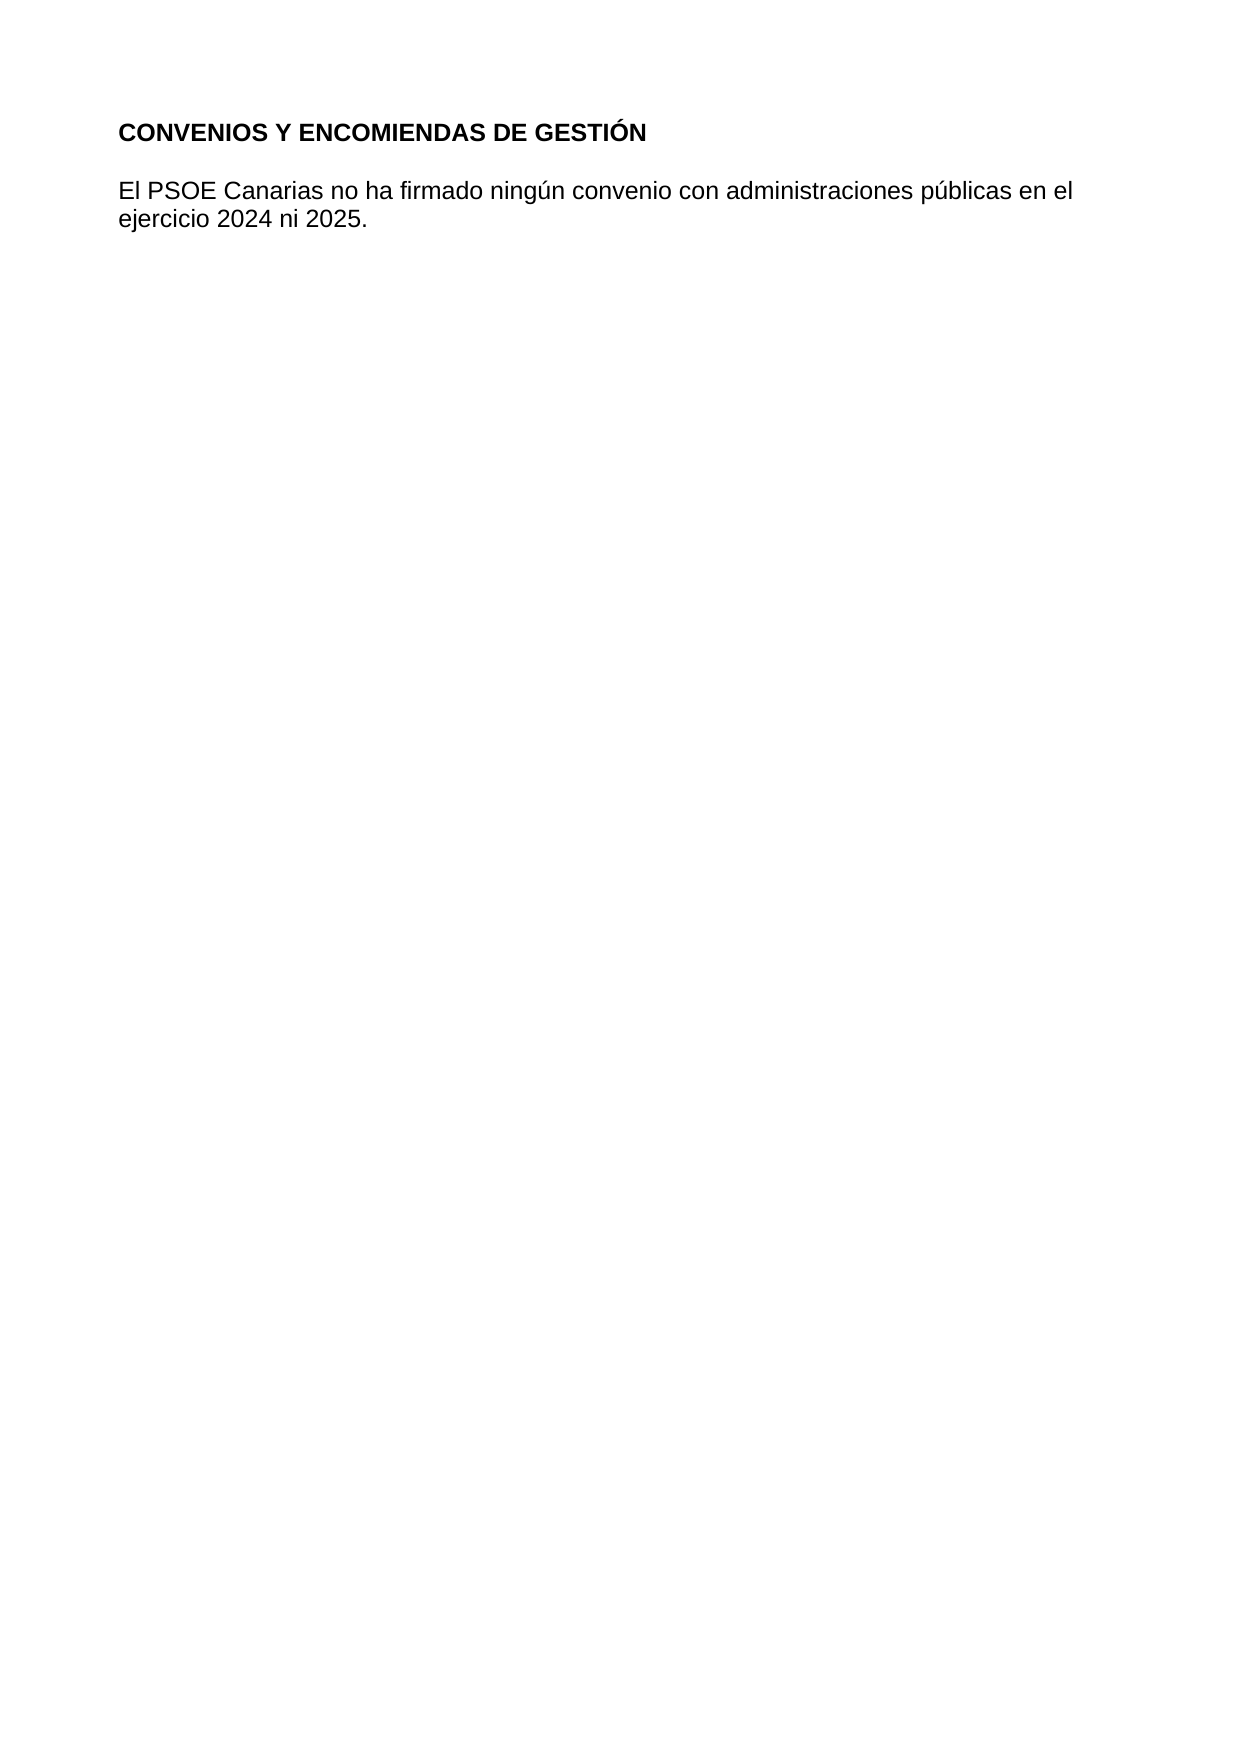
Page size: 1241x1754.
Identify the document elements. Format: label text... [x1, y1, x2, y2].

text CONVENIOS Y ENCOMIENDAS DE GESTIÓN [118, 118, 1122, 147]
text El PSOE Canarias no ha firmado ningún convenio con administraciones públicas en el ejercicio 2024 ni 2025. [118, 176, 1122, 233]
